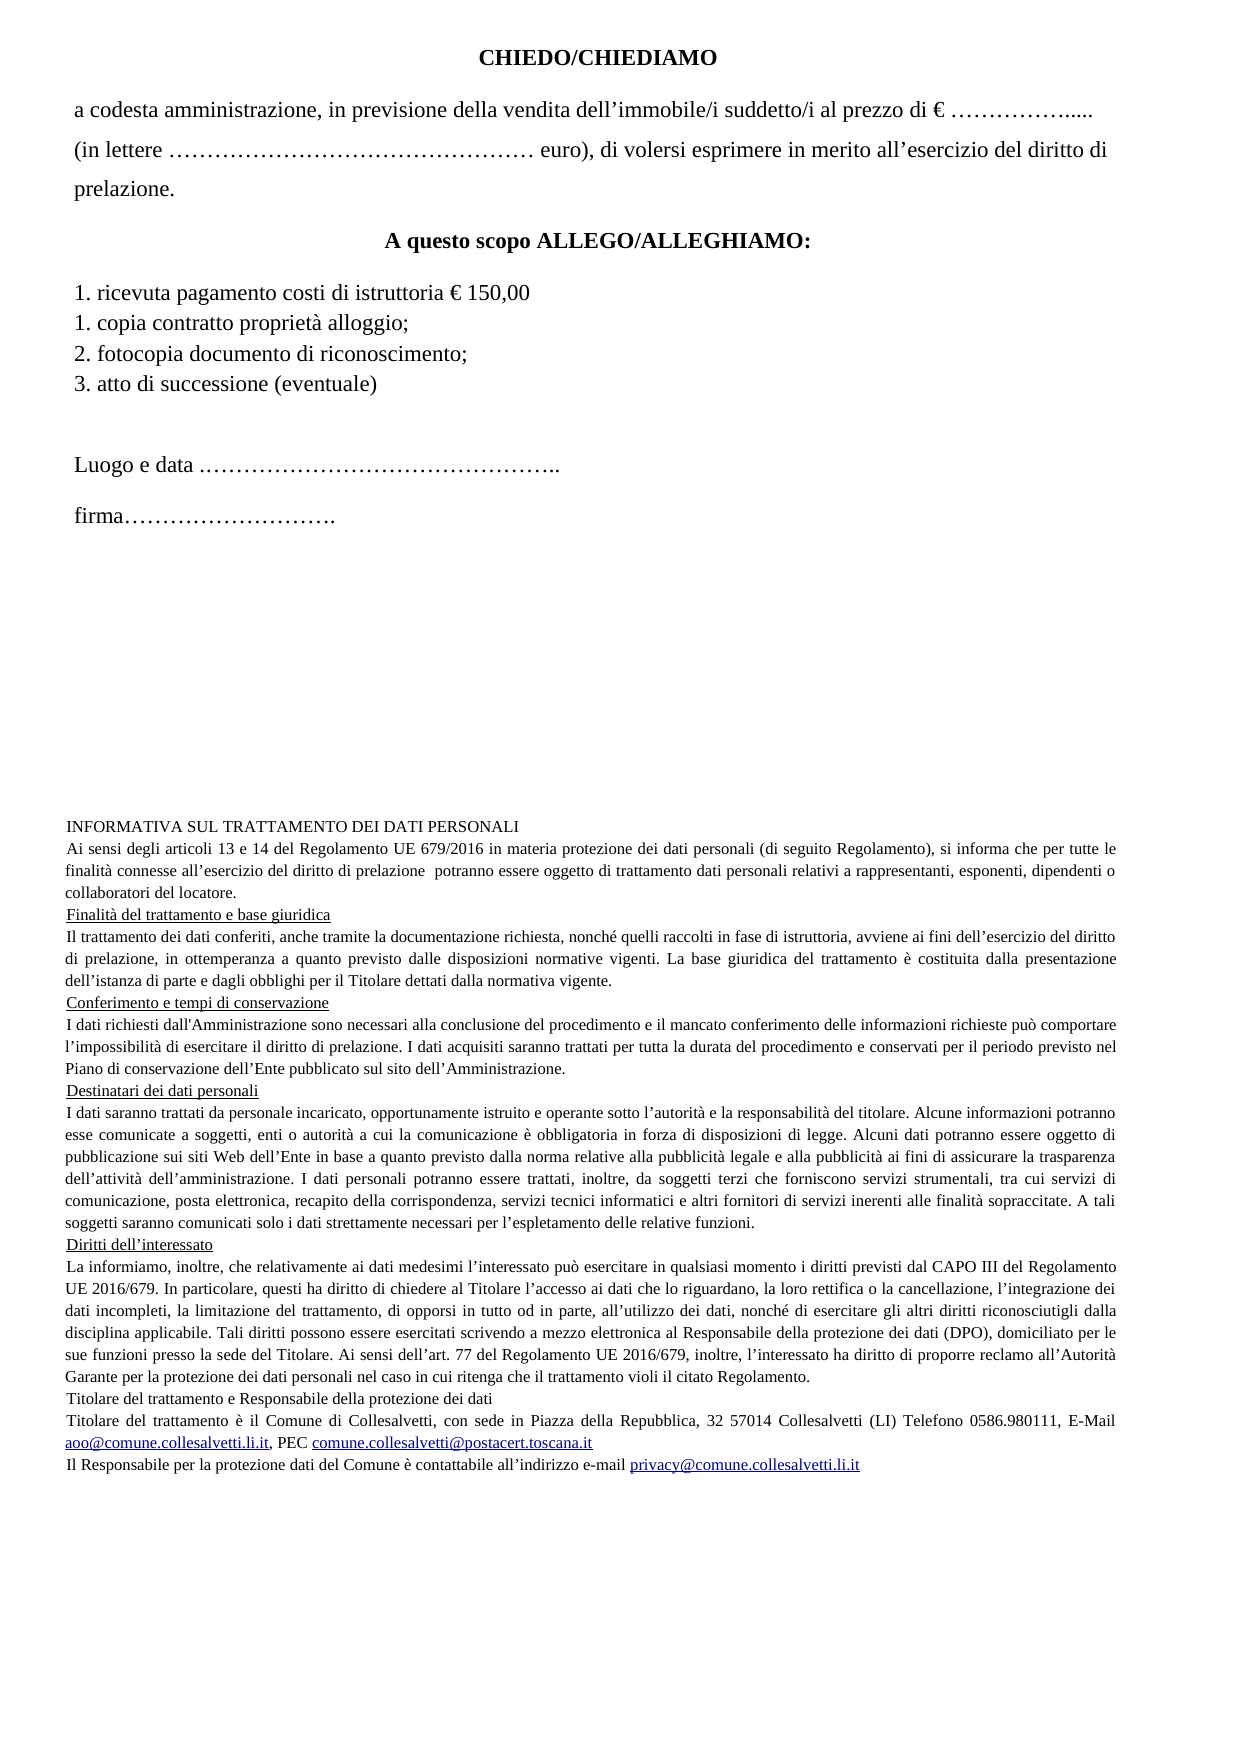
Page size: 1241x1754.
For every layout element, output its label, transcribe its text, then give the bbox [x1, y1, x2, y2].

text INFORMATIVA SUL TRATTAMENTO DEI DATI PERSONALI [65, 817, 1118, 836]
text Titolare del trattamento e Responsabile della protezione dei dati [65, 1388, 1118, 1408]
text I dati saranno trattati da personale incaricato, opportunamente istruito e operante sotto l’autorità e la responsabilità del titolare. Alcune informazioni potranno esse comunicate a soggetti, enti o autorità a cui la comunicazione è obbligatoria in forza di disposizioni di legge. Alcuni dati potranno essere oggetto di pubblicazione sui siti Web dell’Ente in base a quanto previsto dalla norma relative alla pubblicità legale e alla pubblicità ai fini di assicurare la trasparenza dell’attività dell’amministrazione. I dati personali potranno essere trattati, inoltre, da soggetti terzi che forniscono servizi strumentali, tra cui servizi di comunicazione, posta elettronica, recapito della corrispondenza, servizi tecnici informatici e altri fornitori di servizi inerenti alle finalità sopraccitate. A tali soggetti saranno comunicati solo i dati strettamente necessari per l’espletamento delle relative funzioni. [65, 1103, 1118, 1232]
text 2. fotocopia documento di riconoscimento; [74, 340, 1122, 366]
text La informiamo, inoltre, che relativamente ai dati medesimi l’interessato può esercitare in qualsiasi momento i diritti previsti dal CAPO III del Regolamento UE 2016/679. In particolare, questi ha diritto di chiedere al Titolare l’accesso ai dati che lo riguardano, la loro rettifica o la cancellazione, l’integrazione dei dati incompleti, la limitazione del trattamento, di opporsi in tutto od in parte, all’utilizzo dei dati, nonché di esercitare gli altri diritti riconosciutigli dalla disciplina applicabile. Tali diritti possono essere esercitati scrivendo a mezzo elettronica al Responsabile della protezione dei dati (DPO), domiciliato per le sue funzioni presso la sede del Titolare. Ai sensi dell’art. 77 del Regolamento UE 2016/679, inoltre, l’interessato ha diritto di proporre reclamo all’Autorità Garante per la protezione dei dati personali nel caso in cui ritenga che il trattamento violi il citato Regolamento. [65, 1257, 1118, 1386]
text Il trattamento dei dati conferiti, anche tramite la documentazione richiesta, nonché quelli raccolti in fase di istruttoria, avviene ai fini dell’esercizio del diritto di prelazione, in ottemperanza a quanto previsto dalle disposizioni normative vigenti. La base giuridica del trattamento è costituita dalla presentazione dell’istanza di parte e dagli obblighi per il Titolare dettati dalla normativa vigente. [65, 927, 1118, 990]
text Conferimento e tempi di conservazione [65, 993, 1118, 1012]
text Destinatari dei dati personali [65, 1081, 1118, 1100]
text I dati richiesti dall'Amministrazione sono necessari alla conclusione del procedimento e il mancato conferimento delle informazioni richieste può comportare l’impossibilità di esercitare il diritto di prelazione. I dati acquisiti saranno trattati per tutta la durata del procedimento e conservati per il periodo previsto nel Piano di conservazione dell’Ente pubblicato sul sito dell’Amministrazione. [65, 1015, 1118, 1078]
text Il Responsabile per la protezione dati del Comune è contattabile all’indirizzo e-mail privacy@comune.collesalvetti.li.it [65, 1454, 1118, 1473]
text Ai sensi degli articoli 13 e 14 del Regolamento UE 679/2016 in materia protezione dei dati personali (di seguito Regolamento), si informa che per tutte le finalità connesse all’esercizio del diritto di prelazione potranno essere oggetto di trattamento dati personali relativi a rappresentanti, esponenti, dipendenti o collaboratori del locatore. [65, 839, 1118, 902]
text Diritti dell’interessato [65, 1234, 1118, 1254]
text firma………………………. [74, 502, 1122, 528]
text 1. copia contratto proprietà alloggio; [74, 309, 1122, 336]
text 3. atto di successione (eventuale) [74, 370, 1122, 396]
text A questo scopo ALLEGO/ALLEGHIAMO: [74, 227, 1122, 254]
text 1. ricevuta pagamento costi di istruttoria € 150,00 [74, 279, 1122, 306]
text CHIEDO/CHIEDIAMO [74, 44, 1122, 71]
text a codesta amministrazione, in previsione della vendita dell’immobile/i suddetto/i al prezzo di € ……………..... (in lettere ………………………………………… euro), di volersi esprimere in merito all’esercizio del diritto di prelazione. [74, 96, 1122, 202]
text Finalità del trattamento e base giuridica [65, 905, 1118, 924]
text Luogo e data .……………………………………….. [74, 451, 1122, 477]
text Titolare del trattamento è il Comune di Collesalvetti, con sede in Piazza della Repubblica, 32 57014 Collesalvetti (LI) Telefono 0586.980111, E-Mail aoo@comune.collesalvetti.li.it, PEC comune.collesalvetti@postacert.toscana.it [65, 1410, 1118, 1452]
